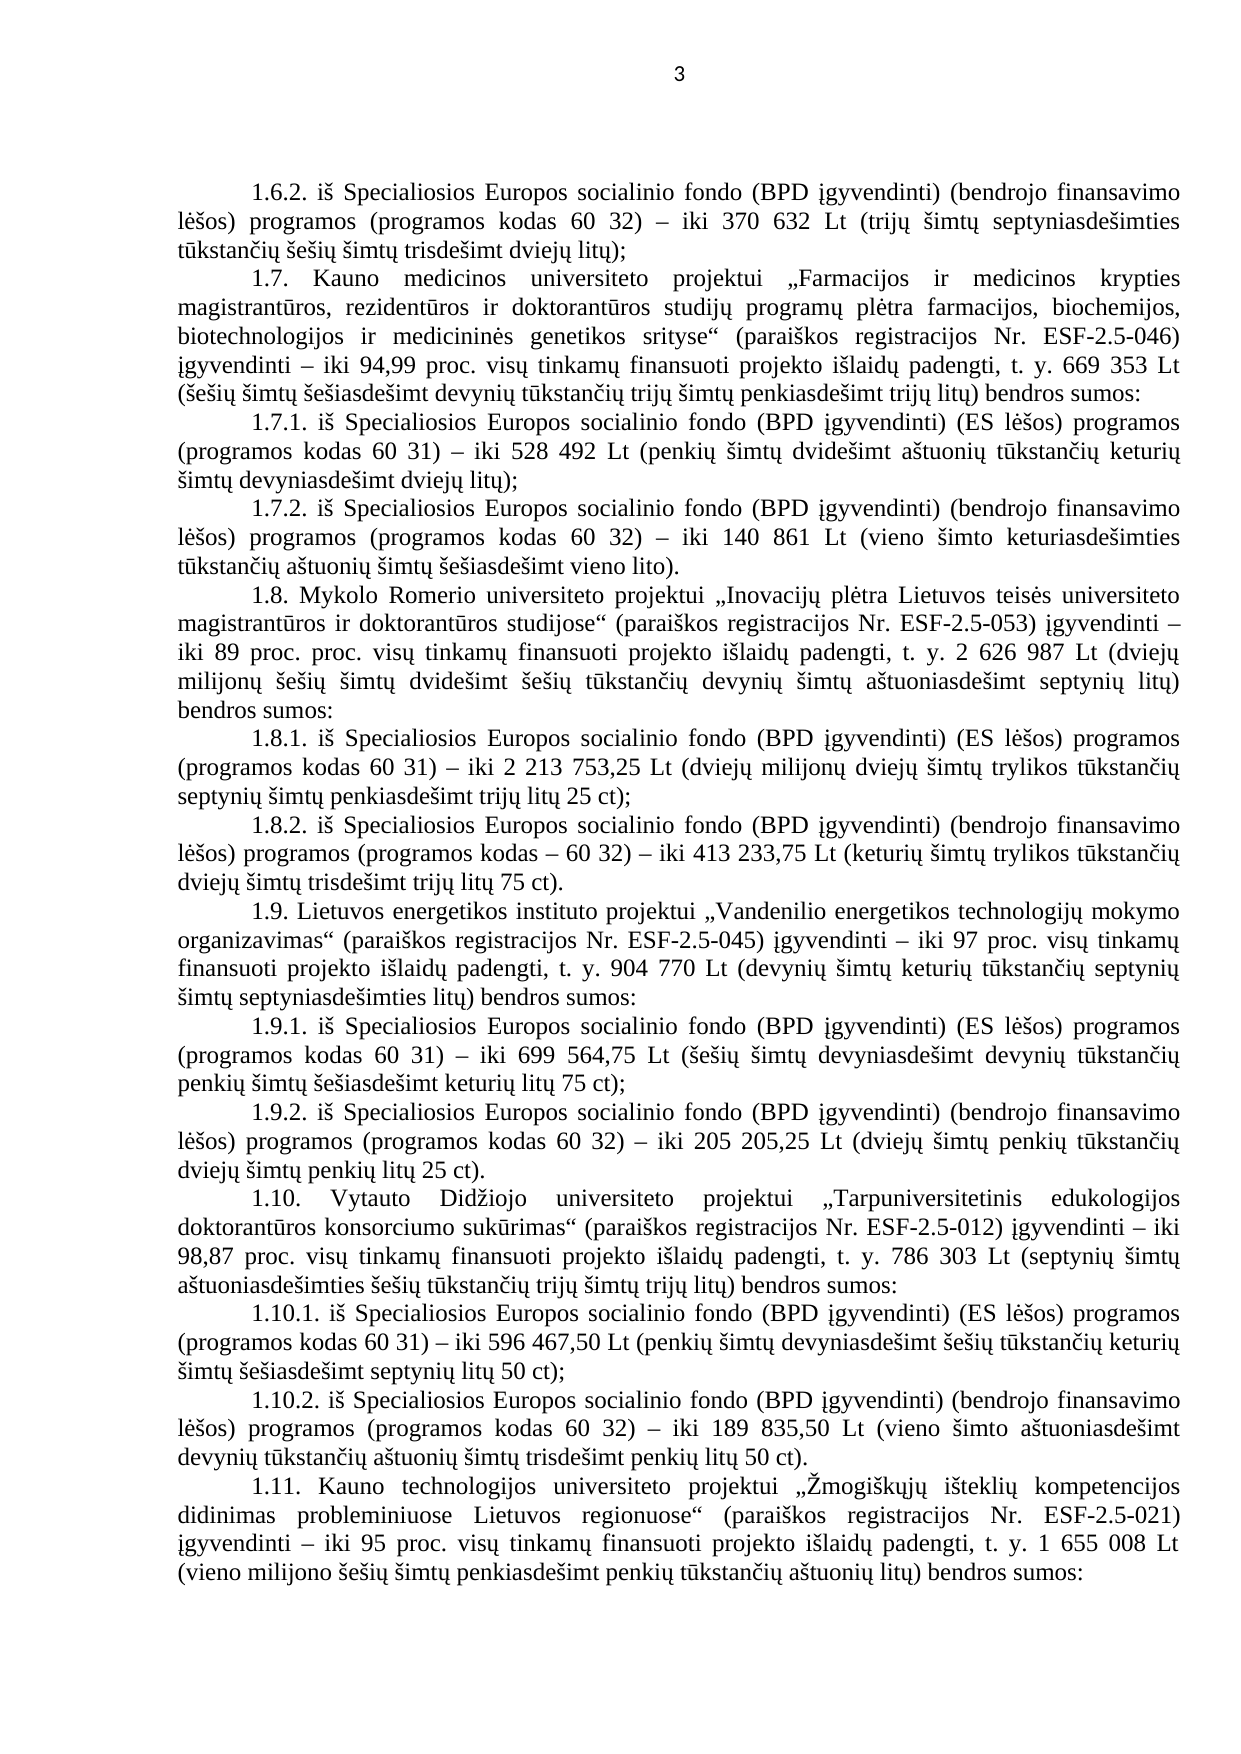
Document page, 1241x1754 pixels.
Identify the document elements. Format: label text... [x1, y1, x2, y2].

text 1.7.2. iš Specialiosios Europos socialinio fondo (BPD įgyvendinti) (bendrojo finansavimo lėšos) programos (programos kodas 60 32) – iki 140 861 Lt (vieno šimto keturiasdešimties tūkstančių aštuonių šimtų šešiasdešimt vieno lito). [177, 493, 1181, 580]
text 1.10.1. iš Specialiosios Europos socialinio fondo (BPD įgyvendinti) (ES lėšos) programos (programos kodas 60 31) – iki 596 467,50 Lt (penkių šimtų devyniasdešimt šešių tūkstančių keturių šimtų šešiasdešimt septynių litų 50 ct); [177, 1298, 1181, 1385]
text 1.11. Kauno technologijos universiteto projektui „Žmogiškųjų išteklių kompetencijos didinimas probleminiuose Lietuvos regionuose“ (paraiškos registracijos Nr. ESF-2.5-021) įgyvendinti – iki 95 proc. visų tinkamų finansuoti projekto išlaidų padengti, t. y. 1 655 008 Lt (vieno milijono šešių šimtų penkiasdešimt penkių tūkstančių aštuonių litų) bendros sumos: [177, 1471, 1181, 1586]
text 1.8.1. iš Specialiosios Europos socialinio fondo (BPD įgyvendinti) (ES lėšos) programos (programos kodas 60 31) – iki 2 213 753,25 Lt (dviejų milijonų dviejų šimtų trylikos tūkstančių septynių šimtų penkiasdešimt trijų litų 25 ct); [177, 723, 1181, 810]
text 1.10. Vytauto Didžiojo universiteto projektui „Tarpuniversitetinis edukologijos doktorantūros konsorciumo sukūrimas“ (paraiškos registracijos Nr. ESF-2.5-012) įgyvendinti – iki 98,87 proc. visų tinkamų finansuoti projekto išlaidų padengti, t. y. 786 303 Lt (septynių šimtų aštuoniasdešimties šešių tūkstančių trijų šimtų trijų litų) bendros sumos: [177, 1183, 1181, 1298]
text 1.9.2. iš Specialiosios Europos socialinio fondo (BPD įgyvendinti) (bendrojo finansavimo lėšos) programos (programos kodas 60 32) – iki 205 205,25 Lt (dviejų šimtų penkių tūkstančių dviejų šimtų penkių litų 25 ct). [177, 1097, 1181, 1183]
text 1.8.2. iš Specialiosios Europos socialinio fondo (BPD įgyvendinti) (bendrojo finansavimo lėšos) programos (programos kodas – 60 32) – iki 413 233,75 Lt (keturių šimtų trylikos tūkstančių dviejų šimtų trisdešimt trijų litų 75 ct). [177, 810, 1181, 896]
text 1.6.2. iš Specialiosios Europos socialinio fondo (BPD įgyvendinti) (bendrojo finansavimo lėšos) programos (programos kodas 60 32) – iki 370 632 Lt (trijų šimtų septyniasdešimties tūkstančių šešių šimtų trisdešimt dviejų litų); [177, 177, 1181, 263]
text 1.10.2. iš Specialiosios Europos socialinio fondo (BPD įgyvendinti) (bendrojo finansavimo lėšos) programos (programos kodas 60 32) – iki 189 835,50 Lt (vieno šimto aštuoniasdešimt devynių tūkstančių aštuonių šimtų trisdešimt penkių litų 50 ct). [177, 1385, 1181, 1471]
text 1.9.1. iš Specialiosios Europos socialinio fondo (BPD įgyvendinti) (ES lėšos) programos (programos kodas 60 31) – iki 699 564,75 Lt (šešių šimtų devyniasdešimt devynių tūkstančių penkių šimtų šešiasdešimt keturių litų 75 ct); [177, 1011, 1181, 1097]
text 1.7. Kauno medicinos universiteto projektui „Farmacijos ir medicinos krypties magistrantūros, rezidentūros ir doktorantūros studijų programų plėtra farmacijos, biochemijos, biotechnologijos ir medicininės genetikos srityse“ (paraiškos registracijos Nr. ESF-2.5-046) įgyvendinti – iki 94,99 proc. visų tinkamų finansuoti projekto išlaidų padengti, t. y. 669 353 Lt (šešių šimtų šešiasdešimt devynių tūkstančių trijų šimtų penkiasdešimt trijų litų) bendros sumos: [177, 263, 1181, 407]
text 1.8. Mykolo Romerio universiteto projektui „Inovacijų plėtra Lietuvos teisės universiteto magistrantūros ir doktorantūros studijose“ (paraiškos registracijos Nr. ESF-2.5-053) įgyvendinti – iki 89 proc. proc. visų tinkamų finansuoti projekto išlaidų padengti, t. y. 2 626 987 Lt (dviejų milijonų šešių šimtų dvidešimt šešių tūkstančių devynių šimtų aštuoniasdešimt septynių litų) bendros sumos: [177, 580, 1181, 723]
text 1.9. Lietuvos energetikos instituto projektui „Vandenilio energetikos technologijų mokymo organizavimas“ (paraiškos registracijos Nr. ESF-2.5-045) įgyvendinti – iki 97 proc. visų tinkamų finansuoti projekto išlaidų padengti, t. y. 904 770 Lt (devynių šimtų keturių tūkstančių septynių šimtų septyniasdešimties litų) bendros sumos: [177, 896, 1181, 1011]
text 1.7.1. iš Specialiosios Europos socialinio fondo (BPD įgyvendinti) (ES lėšos) programos (programos kodas 60 31) – iki 528 492 Lt (penkių šimtų dvidešimt aštuonių tūkstančių keturių šimtų devyniasdešimt dviejų litų); [177, 407, 1181, 493]
